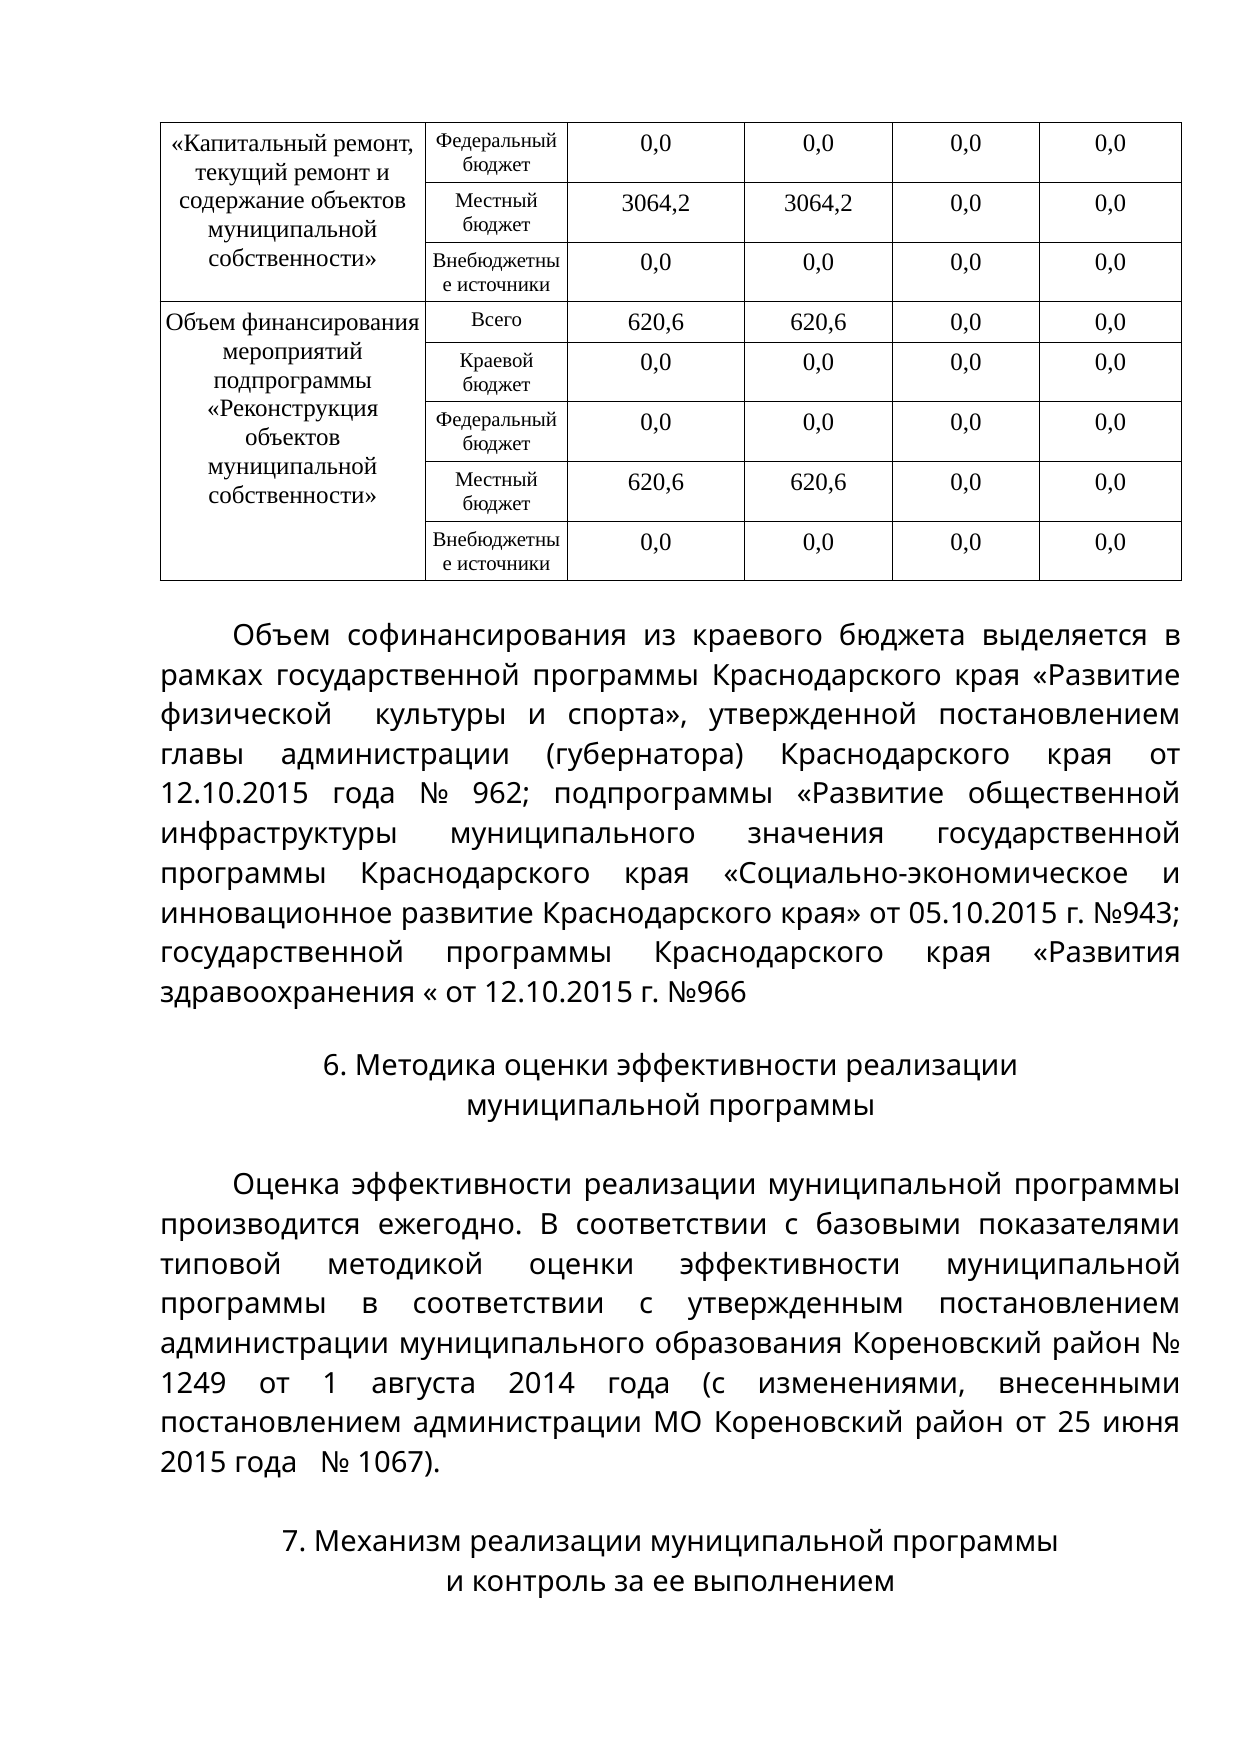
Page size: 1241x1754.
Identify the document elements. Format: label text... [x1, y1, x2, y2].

table_cell Всего [426, 302, 567, 342]
text 6. Методика оценки эффективности реализации [160, 1044, 1181, 1084]
text 7. Механизм реализации муниципальной программы [160, 1521, 1181, 1560]
table_cell 0,0 [568, 343, 744, 401]
table_cell 0,0 [893, 123, 1039, 182]
table_cell Внебюджетные источники [426, 522, 567, 580]
text и контроль за ее выполнением [160, 1560, 1181, 1600]
table_cell Внебюджетные источники [426, 243, 567, 301]
table_cell 0,0 [893, 343, 1039, 401]
table_cell 3064,2 [568, 183, 744, 242]
table_cell Федеральный бюджет [426, 402, 567, 461]
table_cell 3064,2 [745, 183, 892, 242]
table_cell 0,0 [745, 243, 892, 301]
table_cell Объем финансирования мероприятий подпрограммы «Реконструкция объектов муниципальной собственности» [161, 302, 425, 580]
table_cell 620,6 [568, 462, 744, 521]
text Объем софинансирования из краевого бюджета выделяется в рамках государственной программы Краснодарского края «Развитие физической культуры и спорта», утвержденной постановлением главы администрации (губернатора) Краснодарского края от 12.10.2015 года № 962; подпрограммы «Развитие общественной инфраструктуры муниципального значения государственной программы Краснодарского края «Социально-экономическое и инновационное развитие Краснодарского края» от 05.10.2015 г. №943; государственной программы Краснодарского края «Развития здравоохранения « от 12.10.2015 г. №966 [160, 614, 1181, 1011]
table_cell 0,0 [568, 402, 744, 461]
table_cell 0,0 [1040, 343, 1181, 401]
table_cell 0,0 [745, 343, 892, 401]
table_cell 0,0 [1040, 243, 1181, 301]
table_cell 0,0 [745, 522, 892, 580]
table_cell Федеральный бюджет [426, 123, 567, 182]
table_cell 0,0 [1040, 462, 1181, 521]
table_cell 0,0 [893, 302, 1039, 342]
table_cell 0,0 [893, 522, 1039, 580]
table_cell 0,0 [1040, 522, 1181, 580]
table_cell Местный бюджет [426, 462, 567, 521]
table_cell 0,0 [568, 522, 744, 580]
table_cell 620,6 [568, 302, 744, 342]
table_cell 0,0 [568, 123, 744, 182]
table_cell 0,0 [1040, 402, 1181, 461]
table_cell 0,0 [893, 183, 1039, 242]
table_cell 0,0 [745, 402, 892, 461]
table_cell 620,6 [745, 302, 892, 342]
text муниципальной программы [160, 1084, 1181, 1124]
table_cell 0,0 [893, 462, 1039, 521]
table_cell 0,0 [1040, 123, 1181, 182]
table_cell 620,6 [745, 462, 892, 521]
table_cell 0,0 [745, 123, 892, 182]
table_cell 0,0 [568, 243, 744, 301]
table_cell 0,0 [1040, 302, 1181, 342]
table_cell Местный бюджет [426, 183, 567, 242]
table_cell Краевой бюджет [426, 343, 567, 401]
text Оценка эффективности реализации муниципальной программы производится ежегодно. В соответствии с базовыми показателями типовой методикой оценки эффективности муниципальной программы в соответствии с утвержденным постановлением администрации муниципального образования Кореновский район № 1249 от 1 августа 2014 года (с изменениями, внесенными постановлением администрации МО Кореновский район от 25 июня 2015 года № 1067). [160, 1163, 1181, 1481]
table_cell 0,0 [1040, 183, 1181, 242]
table_cell 0,0 [893, 243, 1039, 301]
table_cell 0,0 [893, 402, 1039, 461]
